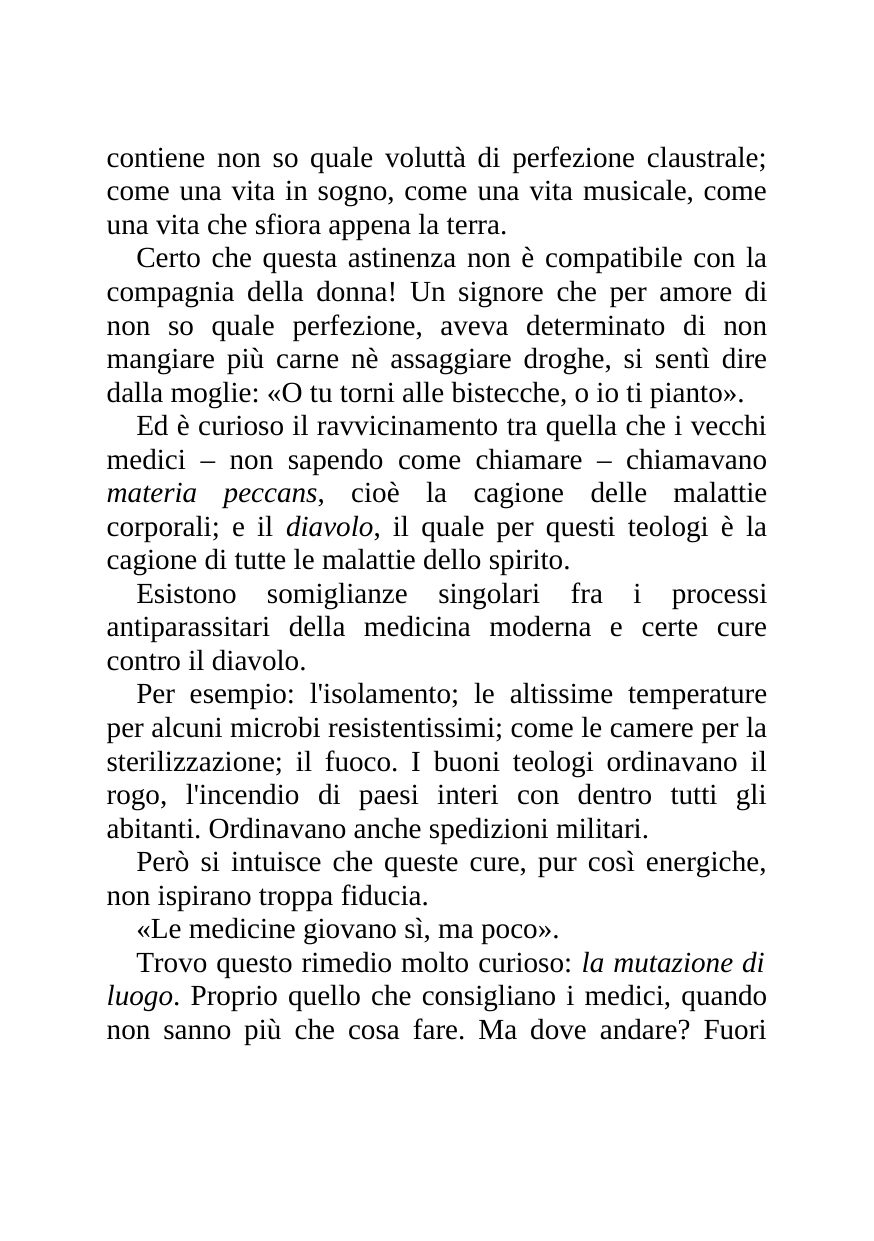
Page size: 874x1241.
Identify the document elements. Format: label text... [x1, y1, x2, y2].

text contiene non so quale voluttà di perfezione claustrale; come una vita in sogno, come una vita musicale, come una vita che sfiora appena la terra. [106, 140, 768, 241]
text «Le medicine giovano sì, ma poco». [106, 911, 768, 945]
text Certo che questa astinenza non è compatibile con la compagnia della donna! Un signore che per amore di non so quale perfezione, aveva determinato di non mangiare più carne nè assaggiare droghe, si sentì dire dalla moglie: «O tu torni alle bistecche, o io ti pianto». [106, 241, 768, 408]
text Esistono somiglianze singolari fra i processi antiparassitari della medicina moderna e certe cure contro il diavolo. [106, 576, 768, 677]
text Per esempio: l'isolamento; le altissime temperature per alcuni microbi resistentissimi; come le camere per la sterilizzazione; il fuoco. I buoni teologi ordinavano il rogo, l'incendio di paesi interi con dentro tutti gli abitanti. Ordinavano anche spedizioni militari. [106, 677, 768, 844]
text Ed è curioso il ravvicinamento tra quella che i vecchi medici – non sapendo come chiamare – chiamavano materia peccans, cioè la cagione delle malattie corporali; e il diavolo, il quale per questi teologi è la cagione di tutte le malattie dello spirito. [106, 408, 768, 576]
text Trovo questo rimedio molto curioso: la mutazione di luogo. Proprio quello che consigliano i medici, quando non sanno più che cosa fare. Ma dove andare? Fuori [106, 945, 768, 1046]
text Però si intuisce che queste cure, pur così energiche, non ispirano troppa fiducia. [106, 844, 768, 911]
